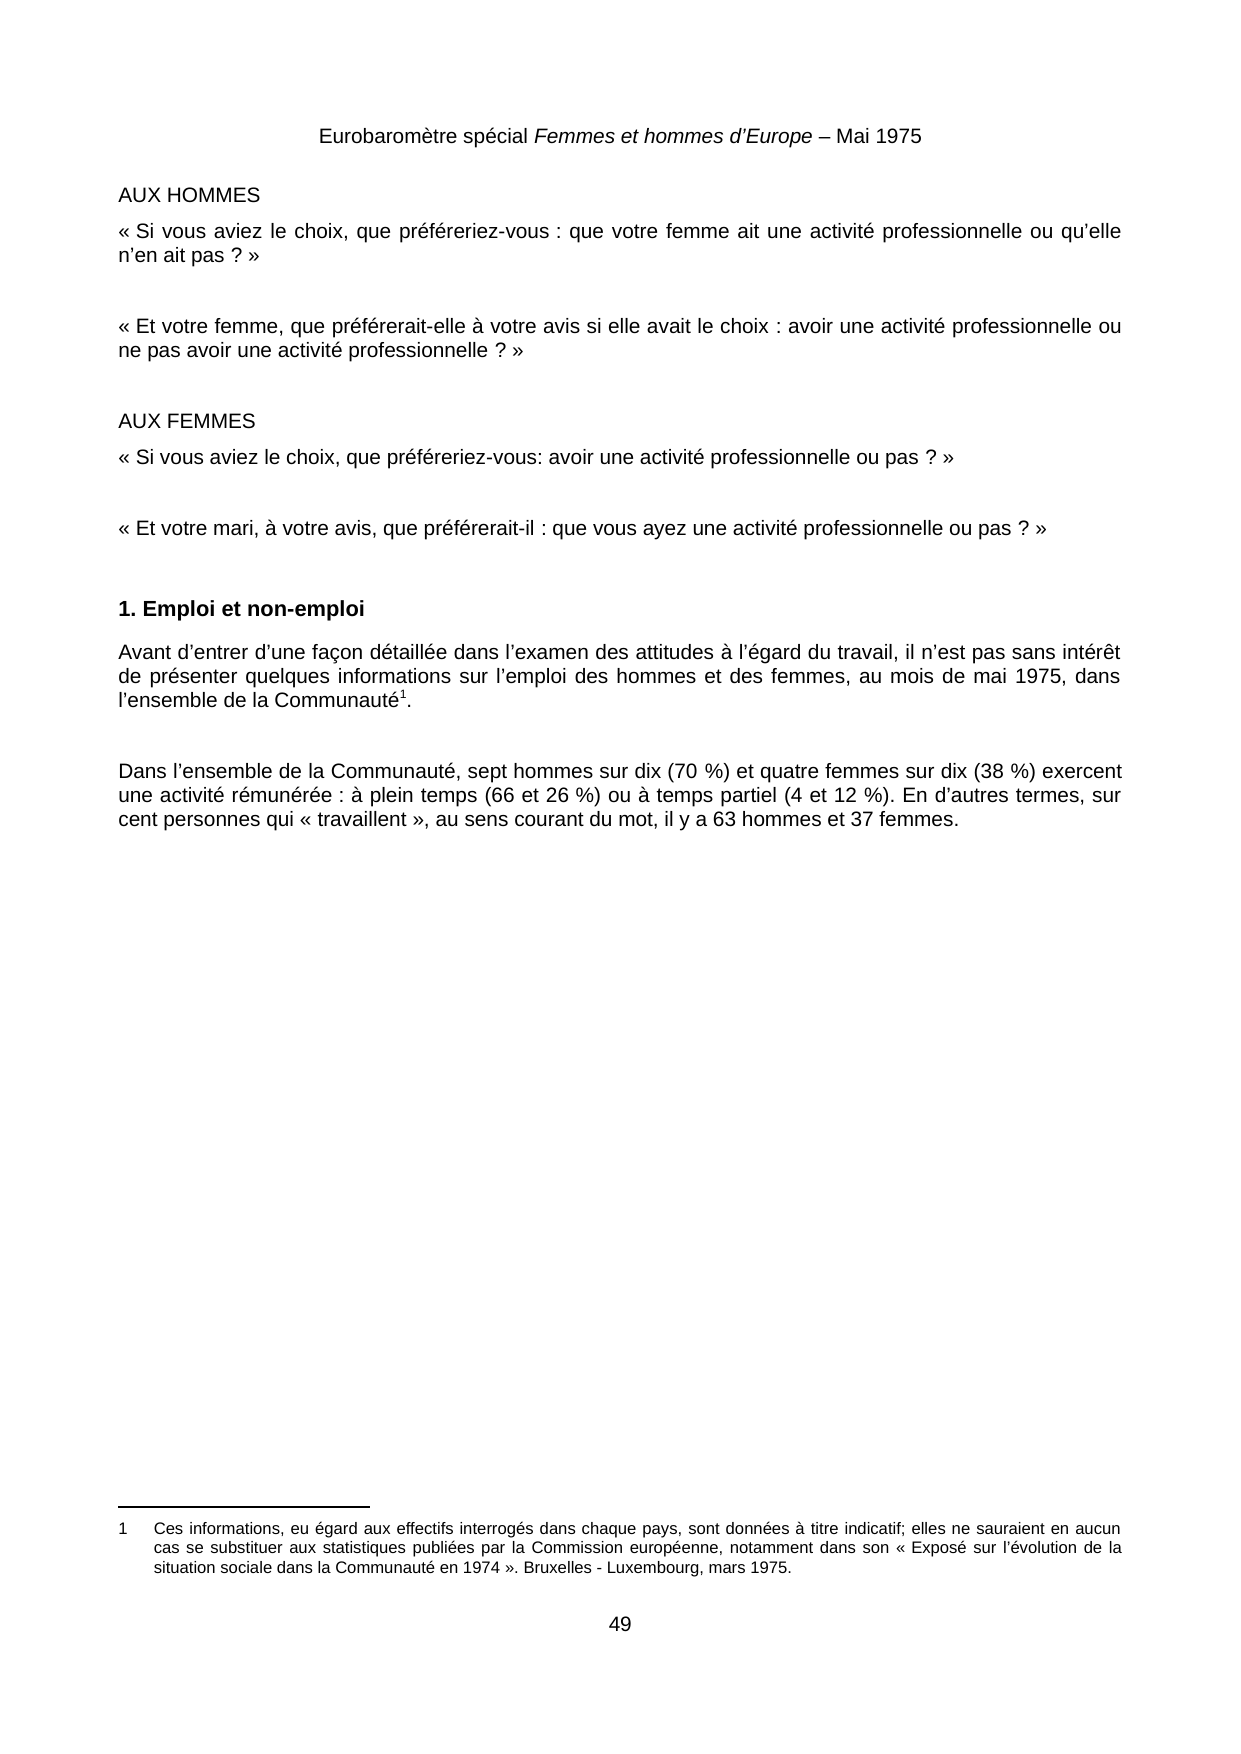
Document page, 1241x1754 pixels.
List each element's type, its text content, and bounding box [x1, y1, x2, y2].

subtitle 1. Emploi et non-emploi [118, 596, 1122, 621]
text « Et votre mari, à votre avis, que préférerait-il : que vous ayez une activité professionnelle ou pas ? » [118, 516, 1122, 540]
text Dans l’ensemble de la Communauté, sept hommes sur dix (70 %) et quatre femmes sur dix (38 %) exercent une activité rémunérée : à plein temps (66 et 26 %) ou à temps partiel (4 et 12 %). En d’autres termes, sur cent personnes qui « travaillent », au sens courant du mot, il y a 63 hommes et 37 femmes. [118, 759, 1122, 831]
text « Si vous aviez le choix, que préféreriez-vous: avoir une activité professionnelle ou pas ? » [118, 445, 1122, 469]
text AUX FEMMES [118, 409, 1122, 433]
text Avant d’entrer d’une façon détaillée dans l’examen des attitudes à l’égard du travail, il n’est pas sans intérêt de présenter quelques informations sur l’emploi des hommes et des femmes, au mois de mai 1975, dans l’ensemble de la Communauté. [118, 640, 1122, 712]
text « Si vous aviez le choix, que préféreriez-vous : que votre femme ait une activité professionnelle ou qu’elle n’en ait pas ? » [118, 219, 1122, 267]
text AUX HOMMES [118, 183, 1122, 207]
text Ces informations, eu égard aux effectifs interrogés dans chaque pays, sont données à titre indicatif; elles ne sauraient en aucun cas se substituer aux statistiques publiées par la Commission européenne, notamment dans son « Exposé sur l’évolution de la situation sociale dans la Communauté en 1974 ». Bruxelles - Luxembourg, mars 1975. [118, 1519, 1122, 1577]
text « Et votre femme, que préférerait-elle à votre avis si elle avait le choix : avoir une activité professionnelle ou ne pas avoir une activité professionnelle ? » [118, 314, 1122, 362]
